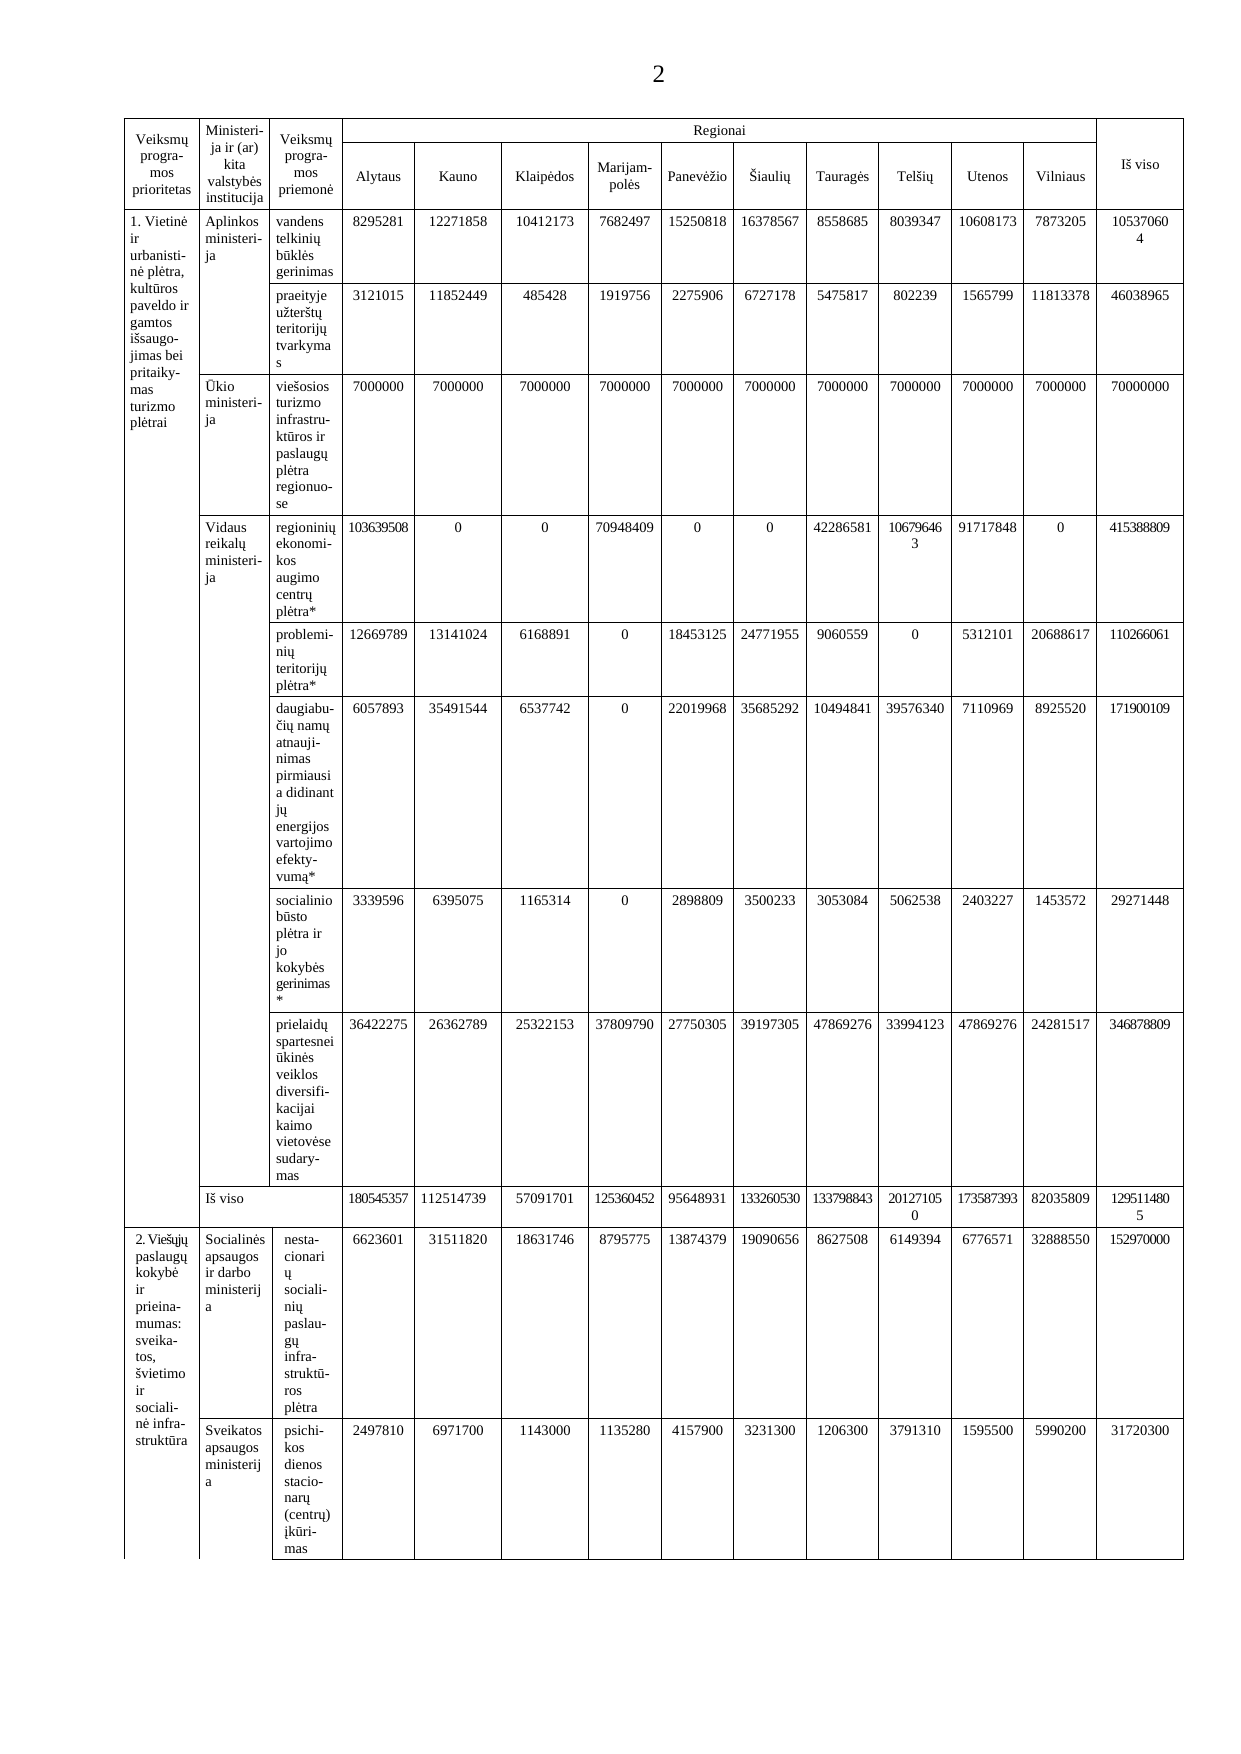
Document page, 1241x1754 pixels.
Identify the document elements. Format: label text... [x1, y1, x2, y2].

table_cell prielaidų spartesnei ūkinės veiklos diversifi-kacijai kaimo vietovėse sudary-mas [270, 1013, 342, 1186]
table_cell Iš viso [200, 1187, 342, 1227]
table_cell 4157900 [662, 1419, 733, 1559]
table_cell Šiaulių [734, 143, 806, 209]
table_cell 106796463 [879, 516, 951, 622]
table_cell 5312101 [952, 623, 1023, 696]
table_cell 8295281 [343, 210, 414, 283]
table_cell problemi-nių teritorijų plėtra* [270, 623, 342, 696]
table_cell 6776571 [952, 1228, 1023, 1418]
table_cell 1453572 [1024, 889, 1096, 1012]
table_cell 6623601 [343, 1228, 414, 1418]
table_cell 802239 [879, 284, 951, 373]
table_header Veiksmų progra-mos prioritetas [125, 119, 199, 209]
table_cell 0 [502, 516, 588, 622]
table_cell 8795775 [589, 1228, 661, 1418]
table_header Veiksmų progra-mos priemonė [270, 119, 342, 209]
table_cell 39197305 [734, 1013, 806, 1186]
table_cell 12669789 [343, 623, 414, 696]
table_cell 1919756 [589, 284, 661, 373]
table_cell 22019968 [662, 697, 733, 887]
table_cell 57091701 [502, 1187, 588, 1227]
table_cell 8627508 [807, 1228, 878, 1418]
table_cell 5475817 [807, 284, 878, 373]
table_cell 10494841 [807, 697, 878, 887]
table_cell 1. Vietinė ir urbanisti-nė plėtra, kultūros paveldo ir gamtos išsaugo-jimas bei pritaiky-mas turizmo plėtrai [125, 210, 199, 1227]
table_cell 485428 [502, 284, 588, 373]
table_cell 112514739 [415, 1187, 501, 1227]
table_cell Telšių [879, 143, 951, 209]
table_cell 133260530 [734, 1187, 806, 1227]
table_cell 82035809 [1024, 1187, 1096, 1227]
table_cell 70948409 [589, 516, 661, 622]
table_cell 7000000 [415, 375, 501, 514]
table_cell 7000000 [589, 375, 661, 514]
table_cell 70000000 [1097, 375, 1183, 514]
table_cell Alytaus [343, 143, 414, 209]
table_cell 2275906 [662, 284, 733, 373]
table_cell 0 [879, 623, 951, 696]
table_cell 18631746 [502, 1228, 588, 1418]
table_cell 3121015 [343, 284, 414, 373]
table_cell Kauno [415, 143, 501, 209]
table_cell 7000000 [879, 375, 951, 514]
table_cell Tauragės [807, 143, 878, 209]
table_cell 2403227 [952, 889, 1023, 1012]
table_cell 1595500 [952, 1419, 1023, 1559]
table_cell 39576340 [879, 697, 951, 887]
table_cell 27750305 [662, 1013, 733, 1186]
table_cell regioninių ekonomi-kos augimo centrų plėtra* [270, 516, 342, 622]
table_cell psichi-kos dienos stacio-narų (centrų) įkūri-mas [273, 1419, 342, 1559]
table_cell Socialinės apsaugos ir darbo ministerija [200, 1228, 272, 1418]
table_cell 7110969 [952, 697, 1023, 887]
table_cell 7000000 [952, 375, 1023, 514]
table_cell 7873205 [1024, 210, 1096, 283]
table_cell 19090656 [734, 1228, 806, 1418]
table_cell 8925520 [1024, 697, 1096, 887]
table_cell 10608173 [952, 210, 1023, 283]
table_cell 5062538 [879, 889, 951, 1012]
table_cell 3231300 [734, 1419, 806, 1559]
table_cell 13874379 [662, 1228, 733, 1418]
table_cell 33994123 [879, 1013, 951, 1186]
table_cell 6057893 [343, 697, 414, 887]
table_cell 35491544 [415, 697, 501, 887]
table_cell 7000000 [734, 375, 806, 514]
table_cell daugiabu-čių namų atnauji-nimas pirmiausia didinant jų energijos vartojimo efekty-vumą* [270, 697, 342, 887]
table_cell Klaipėdos [502, 143, 588, 209]
table_cell 7000000 [1024, 375, 1096, 514]
table_cell 7000000 [502, 375, 588, 514]
table_cell 29271448 [1097, 889, 1183, 1012]
table_cell 9060559 [807, 623, 878, 696]
table_cell viešosios turizmo infrastru-ktūros ir paslaugų plėtra regionuo-se [270, 375, 342, 514]
table_cell 152970000 [1097, 1228, 1183, 1418]
table_cell 8039347 [879, 210, 951, 283]
table_cell 1165314 [502, 889, 588, 1012]
table_cell 0 [589, 889, 661, 1012]
table_header Regionai [343, 119, 1096, 142]
table_cell 133798843 [807, 1187, 878, 1227]
table_cell Utenos [952, 143, 1023, 209]
table_cell 3339596 [343, 889, 414, 1012]
table_cell 7000000 [343, 375, 414, 514]
table_cell 11852449 [415, 284, 501, 373]
table_cell 1206300 [807, 1419, 878, 1559]
table_cell 11813378 [1024, 284, 1096, 373]
table_cell 0 [1024, 516, 1096, 622]
table_cell 1143000 [502, 1419, 588, 1559]
table_cell 0 [415, 516, 501, 622]
table_cell 3500233 [734, 889, 806, 1012]
table_cell 2497810 [343, 1419, 414, 1559]
table_cell 15250818 [662, 210, 733, 283]
table_cell 105370604 [1097, 210, 1183, 283]
table_cell Sveikatos apsaugos ministerija [200, 1419, 272, 1559]
table_cell 16378567 [734, 210, 806, 283]
table_cell 95648931 [662, 1187, 733, 1227]
table_cell socialinio būsto plėtra ir jo kokybės gerinimas* [270, 889, 342, 1012]
table_cell 110266061 [1097, 623, 1183, 696]
table_cell 20688617 [1024, 623, 1096, 696]
table_cell 42286581 [807, 516, 878, 622]
table_cell 7000000 [662, 375, 733, 514]
table_cell vandens telkinių būklės gerinimas [270, 210, 342, 283]
table_cell 18453125 [662, 623, 733, 696]
table_cell 0 [589, 623, 661, 696]
table_cell 2898809 [662, 889, 733, 1012]
table_cell 1295114805 [1097, 1187, 1183, 1227]
table_cell 125360452 [589, 1187, 661, 1227]
table_cell 35685292 [734, 697, 806, 887]
table_cell praeityje užterštų teritorijų tvarkymas [270, 284, 342, 373]
table_cell 32888550 [1024, 1228, 1096, 1418]
table_cell 31720300 [1097, 1419, 1183, 1559]
table_cell 103639508 [343, 516, 414, 622]
table_cell 180545357 [343, 1187, 414, 1227]
table_cell 8558685 [807, 210, 878, 283]
table_cell 3053084 [807, 889, 878, 1012]
table_cell 24771955 [734, 623, 806, 696]
table_cell 6971700 [415, 1419, 501, 1559]
table_cell 36422275 [343, 1013, 414, 1186]
table_cell Panevėžio [662, 143, 733, 209]
table_cell 0 [589, 697, 661, 887]
table_cell 0 [734, 516, 806, 622]
table_cell 6395075 [415, 889, 501, 1012]
table_cell 26362789 [415, 1013, 501, 1186]
table_cell 6537742 [502, 697, 588, 887]
table_cell 415388809 [1097, 516, 1183, 622]
table_cell 3791310 [879, 1419, 951, 1559]
table_cell 346878809 [1097, 1013, 1183, 1186]
table_cell 37809790 [589, 1013, 661, 1186]
table_cell 13141024 [415, 623, 501, 696]
table_cell Vilniaus [1024, 143, 1096, 209]
table_cell 47869276 [807, 1013, 878, 1186]
table_cell 0 [662, 516, 733, 622]
table_cell 6727178 [734, 284, 806, 373]
table_header Ministeri-ja ir (ar) kita valstybės institucija [200, 119, 269, 209]
table_cell 2. Viešųjų paslaugų kokybė ir prieina-mumas: sveika-tos, švietimo ir sociali-nė infra-struktūra [125, 1228, 199, 1559]
table_cell 24281517 [1024, 1013, 1096, 1186]
table_cell 1565799 [952, 284, 1023, 373]
table_cell Ūkio ministeri-ja [200, 375, 269, 514]
table_cell Marijam-polės [589, 143, 661, 209]
table_cell 1135280 [589, 1419, 661, 1559]
table_cell nesta-cionarių sociali-nių paslau-gų infra-struktū-ros plėtra [273, 1228, 342, 1418]
table_cell 6149394 [879, 1228, 951, 1418]
table_cell Vidaus reikalų ministeri-ja [200, 516, 269, 1186]
table_cell 46038965 [1097, 284, 1183, 373]
table_cell 25322153 [502, 1013, 588, 1186]
table_cell 201271050 [879, 1187, 951, 1227]
table_cell 7682497 [589, 210, 661, 283]
table_cell 12271858 [415, 210, 501, 283]
table_cell 31511820 [415, 1228, 501, 1418]
table_header Iš viso [1097, 119, 1183, 209]
table_cell 91717848 [952, 516, 1023, 622]
table_cell 171900109 [1097, 697, 1183, 887]
table_cell 7000000 [807, 375, 878, 514]
table_cell 47869276 [952, 1013, 1023, 1186]
table_cell Aplinkos ministeri-ja [200, 210, 269, 373]
table_cell 5990200 [1024, 1419, 1096, 1559]
table_cell 6168891 [502, 623, 588, 696]
table_cell 173587393 [952, 1187, 1023, 1227]
table_cell 10412173 [502, 210, 588, 283]
